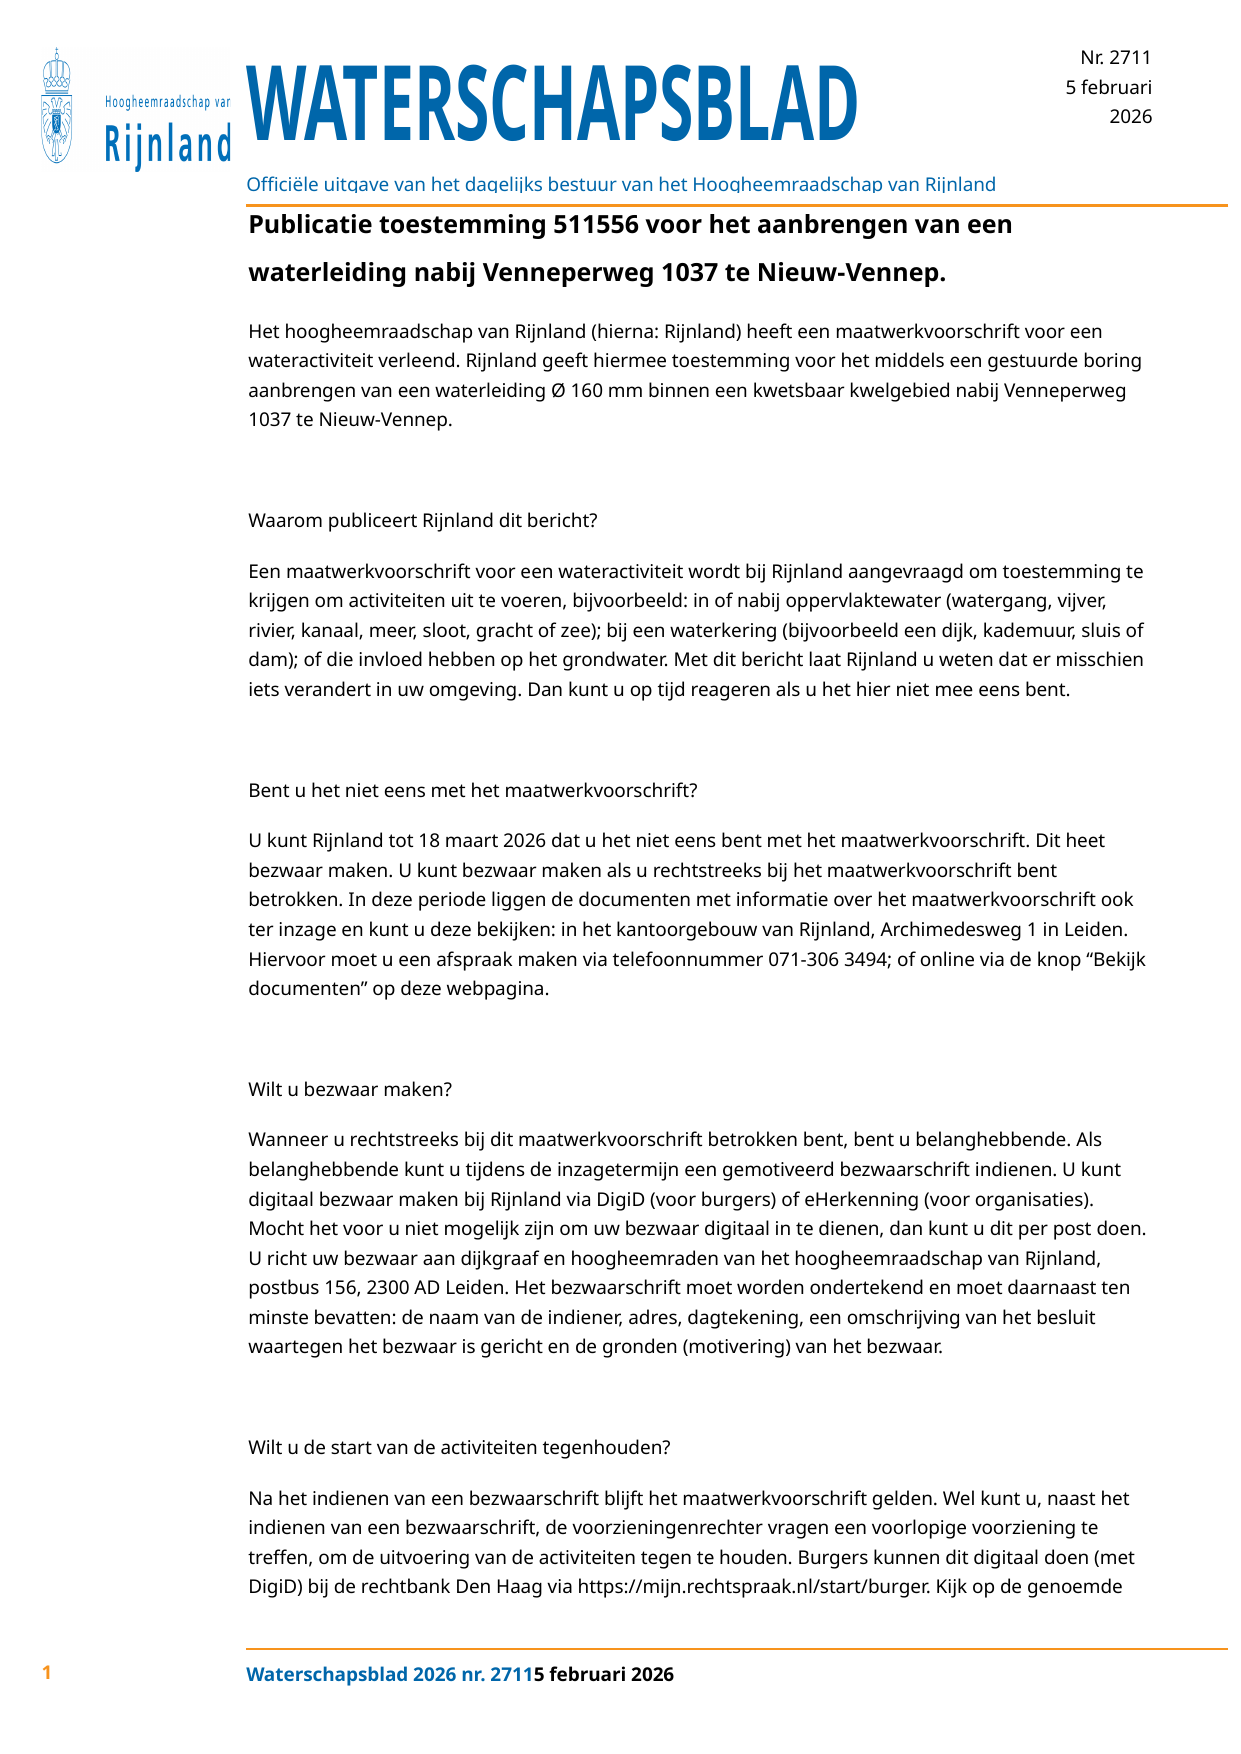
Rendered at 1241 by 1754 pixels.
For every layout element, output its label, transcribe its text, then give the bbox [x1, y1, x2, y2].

picture [41, 47, 231, 172]
text Na het indienen van een bezwaarschrift blijft het maatwerkvoorschrift gelden. Wel kunt u, naast het indienen van een bezwaarschrift, de voorzieningenrechter vragen een voorlopige voorziening te treffen, om de uitvoering van de activiteiten tegen te houden. Burgers kunnen dit digitaal doen (met DigiD) bij de rechtbank Den Haag via https://mijn.rechtspraak.nl/start/burger. Kijk op de genoemde [248, 1485, 1152, 1599]
text Waarom publiceert Rijnland dit bericht? [248, 507, 1152, 533]
text Publicatie toestemming 511556 voor het aanbrengen van een waterleiding nabij Venneperweg 1037 te Nieuw-Vennep. [248, 207, 1152, 288]
text Wilt u de start van de activiteiten tegenhouden? [248, 1434, 1152, 1460]
text Het hoogheemraadschap van Rijnland (hierna: Rijnland) heeft een maatwerkvoorschrift voor een wateractiviteit verleend. Rijnland geeft hiermee toestemming voor het middels een gestuurde boring aanbrengen van een waterleiding Ø 160 mm binnen een kwetsbaar kwelgebied nabij Venneperweg 1037 te Nieuw-Vennep. [248, 318, 1152, 432]
text Wanneer u rechtstreeks bij dit maatwerkvoorschrift betrokken bent, bent u belanghebbende. Als belanghebbende kunt u tijdens de inzagetermijn een gemotiveerd bezwaarschrift indienen. U kunt digitaal bezwaar maken bij Rijnland via DigiD (voor burgers) of eHerkenning (voor organisaties). Mocht het voor u niet mogelijk zijn om uw bezwaar digitaal in te dienen, dan kunt u dit per post doen. U richt uw bezwaar aan dijkgraaf en hoogheemraden van het hoogheemraadschap van Rijnland, postbus 156, 2300 AD Leiden. Het bezwaarschrift moet worden ondertekend en moet daarnaast ten minste bevatten: de naam van de indiener, adres, dagtekening, een omschrijving van het besluit waartegen het bezwaar is gericht en de gronden (motivering) van het bezwaar. [248, 1127, 1152, 1359]
text Wilt u bezwaar maken? [248, 1076, 1152, 1102]
text U kunt Rijnland tot 18 maart 2026 dat u het niet eens bent met het maatwerkvoorschrift. Dit heet bezwaar maken. U kunt bezwaar maken als u rechtstreeks bij het maatwerkvoorschrift bent betrokken. In deze periode liggen de documenten met informatie over het maatwerkvoorschrift ook ter inzage en kunt u deze bekijken: in het kantoorgebouw van Rijnland, Archimedesweg 1 in Leiden. Hiervoor moet u een afspraak maken via telefoonnummer 071-306 3494; of online via de knop “Bekijk documenten” op deze webpagina. [248, 827, 1152, 1001]
text Een maatwerkvoorschrift voor een wateractiviteit wordt bij Rijnland aangevraagd om toestemming te krijgen om activiteiten uit te voeren, bijvoorbeeld: in of nabij oppervlaktewater (watergang, vijver, rivier, kanaal, meer, sloot, gracht of zee); bij een waterkering (bijvoorbeeld een dijk, kademuur, sluis of dam); of die invloed hebben op het grondwater. Met dit bericht laat Rijnland u weten dat er misschien iets verandert in uw omgeving. Dan kunt u op tijd reageren als u het hier niet mee eens bent. [248, 558, 1152, 702]
text Bent u het niet eens met het maatwerkvoorschrift? [248, 777, 1152, 803]
